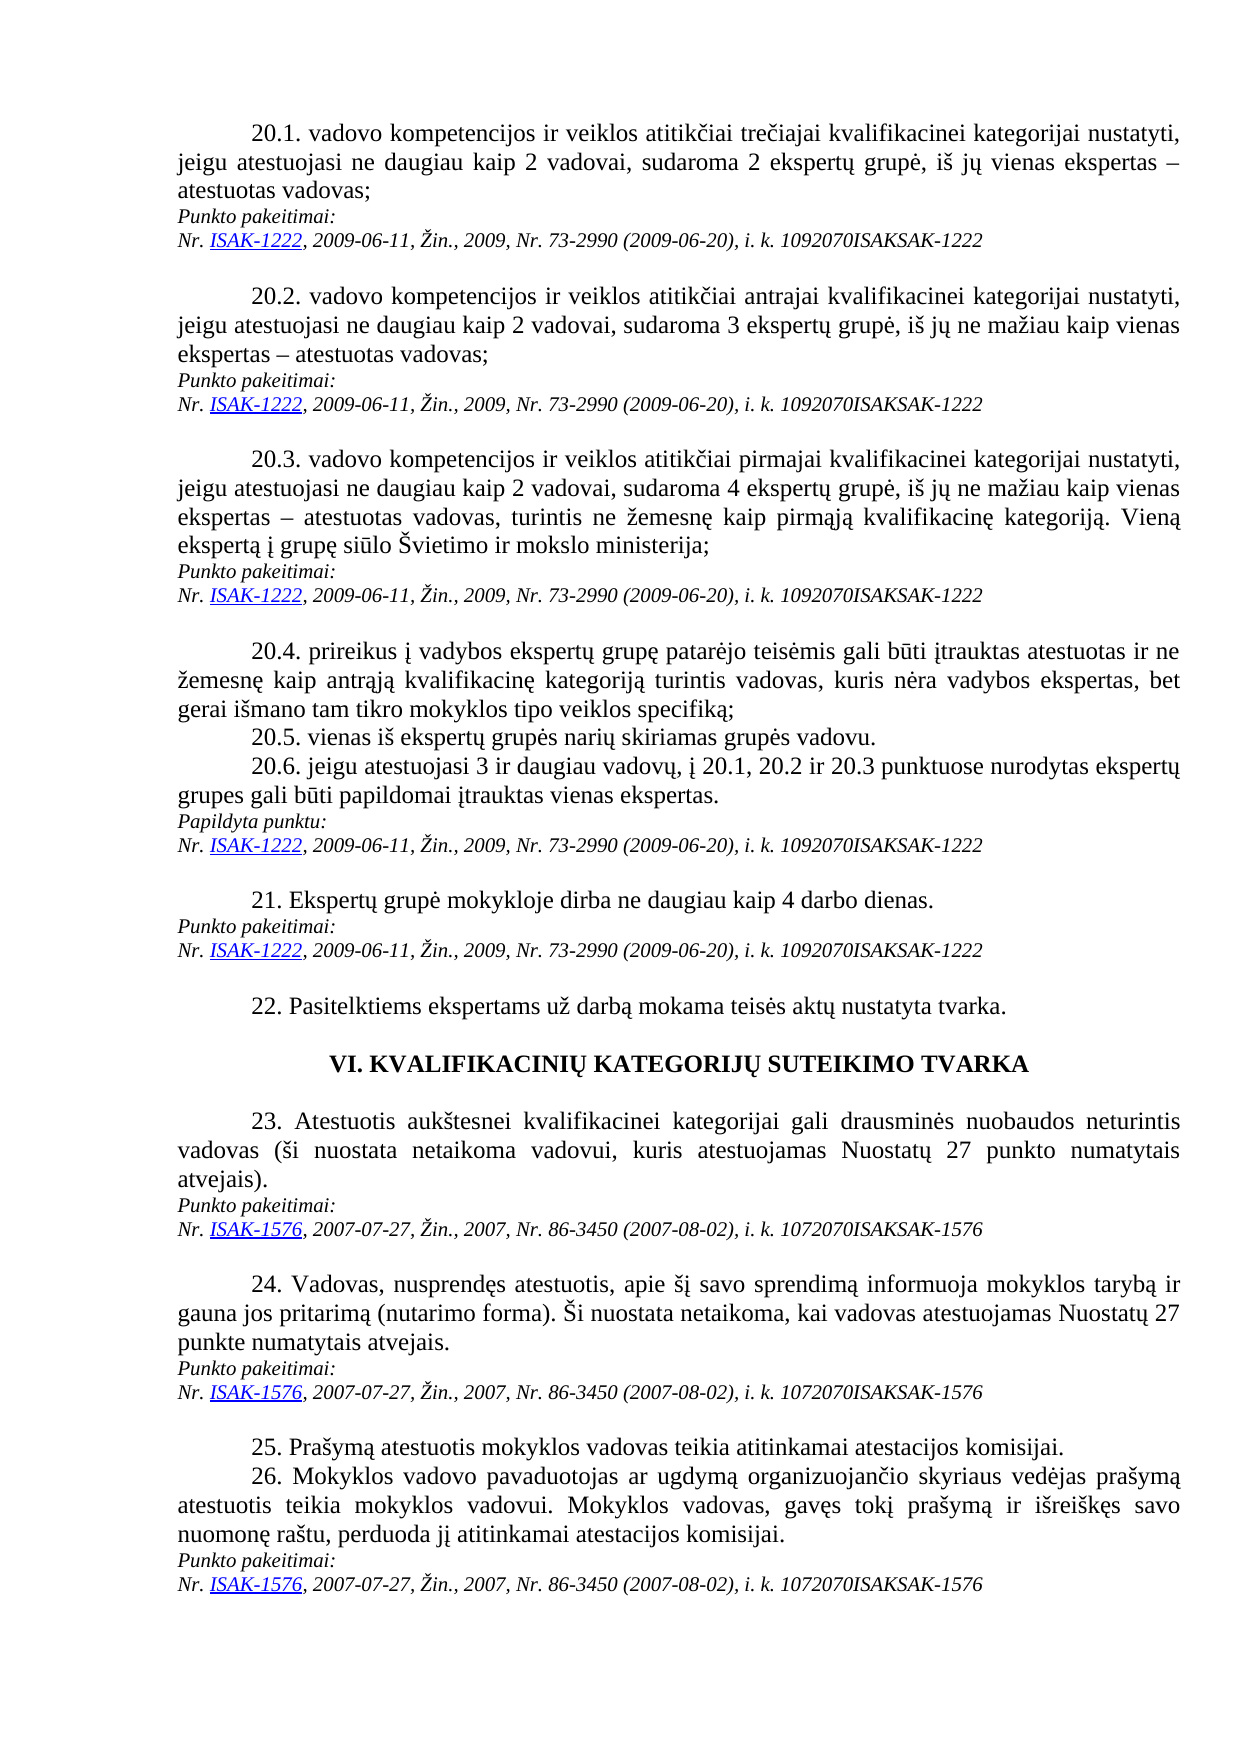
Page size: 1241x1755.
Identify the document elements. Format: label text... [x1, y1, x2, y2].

text Punkto pakeitimai: [177, 559, 1181, 583]
text 24. Vadovas, nusprendęs atestuotis, apie šį savo sprendimą informuoja mokyklos tarybą ir gauna jos pritarimą (nutarimo forma). Ši nuostata netaikoma, kai vadovas atestuojamas Nuostatų 27 punkte numatytais atvejais. [177, 1269, 1181, 1356]
text 20.1. vadovo kompetencijos ir veiklos atitikčiai trečiajai kvalifikacinei kategorijai nustatyti, jeigu atestuojasi ne daugiau kaip 2 vadovai, sudaroma 2 ekspertų grupė, iš jų vienas ekspertas – atestuotas vadovas; [177, 118, 1181, 204]
text Papildyta punktu: [177, 809, 1181, 833]
text 20.4. prireikus į vadybos ekspertų grupę patarėjo teisėmis gali būti įtrauktas atestuotas ir ne žemesnę kaip antrąją kvalifikacinę kategoriją turintis vadovas, kuris nėra vadybos ekspertas, bet gerai išmano tam tikro mokyklos tipo veiklos specifiką; [177, 636, 1181, 722]
text 20.3. vadovo kompetencijos ir veiklos atitikčiai pirmajai kvalifikacinei kategorijai nustatyti, jeigu atestuojasi ne daugiau kaip 2 vadovai, sudaroma 4 ekspertų grupė, iš jų ne mažiau kaip vienas ekspertas – atestuotas vadovas, turintis ne žemesnę kaip pirmąją kvalifikacinę kategoriją. Vieną ekspertą į grupę siūlo Švietimo ir mokslo ministerija; [177, 444, 1181, 559]
text Nr. ISAK-1576, 2007-07-27, Žin., 2007, Nr. 86-3450 (2007-08-02), i. k. 1072070ISAKSAK-1576 [177, 1217, 1181, 1241]
text Punkto pakeitimai: [177, 367, 1181, 392]
text 20.2. vadovo kompetencijos ir veiklos atitikčiai antrajai kvalifikacinei kategorijai nustatyti, jeigu atestuojasi ne daugiau kaip 2 vadovai, sudaroma 3 ekspertų grupė, iš jų ne mažiau kaip vienas ekspertas – atestuotas vadovas; [177, 281, 1181, 367]
text Nr. ISAK-1222, 2009-06-11, Žin., 2009, Nr. 73-2990 (2009-06-20), i. k. 1092070ISAKSAK-1222 [177, 833, 1181, 857]
text Nr. ISAK-1222, 2009-06-11, Žin., 2009, Nr. 73-2990 (2009-06-20), i. k. 1092070ISAKSAK-1222 [177, 228, 1181, 252]
text 25. Prašymą atestuotis mokyklos vadovas teikia atitinkamai atestacijos komisijai. [177, 1432, 1181, 1461]
text 23. Atestuotis aukštesnei kvalifikacinei kategorijai gali drausminės nuobaudos neturintis vadovas (ši nuostata netaikoma vadovui, kuris atestuojamas Nuostatų 27 punkto numatytais atvejais). [177, 1106, 1181, 1192]
text Punkto pakeitimai: [177, 204, 1181, 228]
text Nr. ISAK-1222, 2009-06-11, Žin., 2009, Nr. 73-2990 (2009-06-20), i. k. 1092070ISAKSAK-1222 [177, 392, 1181, 416]
text VI. KVALIFIKACINIŲ KATEGORIJŲ SUTEIKIMO TVARKA [177, 1049, 1181, 1077]
text 22. Pasitelktiems ekspertams už darbą mokama teisės aktų nustatyta tvarka. [177, 991, 1181, 1020]
text Punkto pakeitimai: [177, 1547, 1181, 1572]
text Punkto pakeitimai: [177, 914, 1181, 938]
text Punkto pakeitimai: [177, 1356, 1181, 1380]
text Nr. ISAK-1222, 2009-06-11, Žin., 2009, Nr. 73-2990 (2009-06-20), i. k. 1092070ISAKSAK-1222 [177, 938, 1181, 962]
text 26. Mokyklos vadovo pavaduotojas ar ugdymą organizuojančio skyriaus vedėjas prašymą atestuotis teikia mokyklos vadovui. Mokyklos vadovas, gavęs tokį prašymą ir išreiškęs savo nuomonę raštu, perduoda jį atitinkamai atestacijos komisijai. [177, 1461, 1181, 1547]
text 20.5. vienas iš ekspertų grupės narių skiriamas grupės vadovu. [177, 722, 1181, 751]
text Nr. ISAK-1576, 2007-07-27, Žin., 2007, Nr. 86-3450 (2007-08-02), i. k. 1072070ISAKSAK-1576 [177, 1380, 1181, 1404]
text Punkto pakeitimai: [177, 1192, 1181, 1217]
text Nr. ISAK-1576, 2007-07-27, Žin., 2007, Nr. 86-3450 (2007-08-02), i. k. 1072070ISAKSAK-1576 [177, 1572, 1181, 1596]
text Nr. ISAK-1222, 2009-06-11, Žin., 2009, Nr. 73-2990 (2009-06-20), i. k. 1092070ISAKSAK-1222 [177, 583, 1181, 607]
text 21. Ekspertų grupė mokykloje dirba ne daugiau kaip 4 darbo dienas. [177, 886, 1181, 914]
text 20.6. jeigu atestuojasi 3 ir daugiau vadovų, į 20.1, 20.2 ir 20.3 punktuose nurodytas ekspertų grupes gali būti papildomai įtrauktas vienas ekspertas. [177, 751, 1181, 809]
